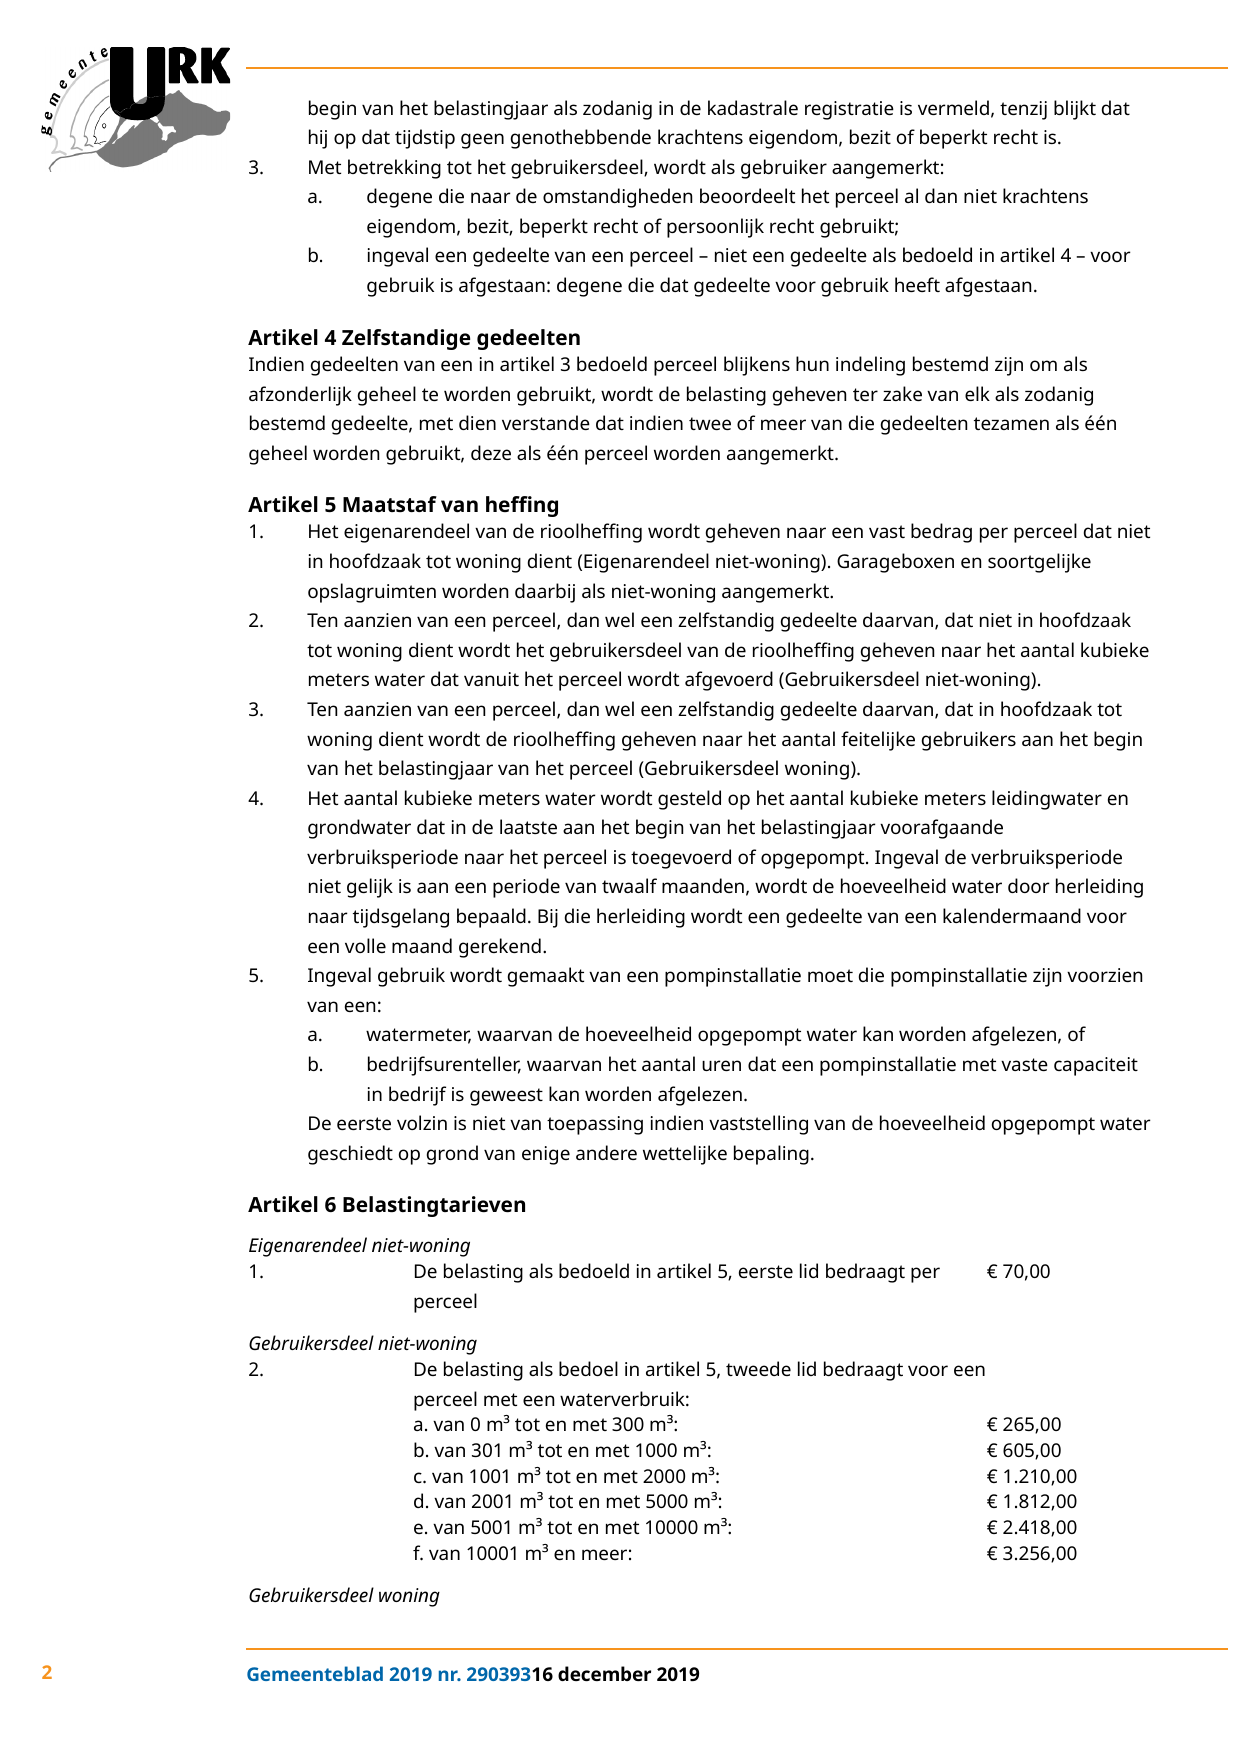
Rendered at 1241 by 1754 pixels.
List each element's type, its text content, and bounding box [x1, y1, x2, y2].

table_cell € 2.418,00 [987, 1514, 1152, 1540]
list Ten aanzien van een perceel, dan wel een zelfstandig gedeelte daarvan, dat niet in hoofdzaak tot woning dient wordt het gebruikersdeel van de rioolheffing geheven naar het aantal kubieke meters water dat vanuit het perceel wordt afgevoerd (Gebruikersdeel niet-woning). [248, 607, 1152, 692]
text Indien gedeelten van een in artikel 3 bedoeld perceel blijkens hun indeling bestemd zijn om als afzonderlijk geheel te worden gebruikt, wordt de belasting geheven ter zake van elk als zodanig bestemd gedeelte, met dien verstande dat indien twee of meer van die gedeelten tezamen als één geheel worden gebruikt, deze als één perceel worden aangemerkt. [248, 351, 1152, 466]
table_cell € 1.812,00 [987, 1489, 1152, 1514]
text Eigenarendeel niet-woning [248, 1232, 1152, 1258]
table_cell [248, 1437, 413, 1463]
table_cell b. van 301 m³ tot en met 1000 m³: [413, 1437, 987, 1463]
list De eerste volzin is niet van toepassing indien vaststelling van de hoeveelheid opgepompt water geschiedt op grond van enige andere wettelijke bepaling. [248, 1110, 1152, 1166]
table_cell € 1.210,00 [987, 1463, 1152, 1489]
list Ingeval gebruik wordt gemaakt van een pompinstallatie moet die pompinstallatie zijn voorzien van een: [248, 962, 1152, 1018]
table_cell € 265,00 [987, 1411, 1152, 1437]
table_cell € 605,00 [987, 1437, 1152, 1463]
list watermeter, waarvan de hoeveelheid opgepompt water kan worden afgelezen, of [307, 1022, 1152, 1047]
table_header [987, 1356, 1152, 1411]
table_header 1. [248, 1258, 413, 1313]
text Gebruikersdeel woning [248, 1583, 1152, 1608]
list Het eigenarendeel van de rioolheffing wordt geheven naar een vast bedrag per perceel dat niet in hoofdzaak tot woning dient (Eigenarendeel niet-woning). Garageboxen en soortgelijke opslagruimten worden daarbij als niet-woning aangemerkt. [248, 519, 1152, 604]
list ingeval een gedeelte van een perceel – niet een gedeelte als bedoeld in artikel 4 – voor gebruik is afgestaan: degene die dat gedeelte voor gebruik heeft afgestaan. [307, 243, 1152, 298]
picture [41, 47, 231, 172]
text Artikel 6 Belastingtarieven [248, 1190, 1152, 1219]
table_header 2. [248, 1356, 413, 1411]
table_cell [248, 1463, 413, 1489]
table_cell [248, 1489, 413, 1514]
list Het aantal kubieke meters water wordt gesteld op het aantal kubieke meters leidingwater en grondwater dat in de laatste aan het begin van het belastingjaar voorafgaande verbruiksperiode naar het perceel is toegevoerd of opgepompt. Ingeval de verbruiksperiode niet gelijk is aan een periode van twaalf maanden, wordt de hoeveelheid water door herleiding naar tijdsgelang bepaald. Bij die herleiding wordt een gedeelte van een kalendermaand voor een volle maand gerekend. [248, 785, 1152, 959]
list Ten aanzien van een perceel, dan wel een zelfstandig gedeelte daarvan, dat in hoofdzaak tot woning dient wordt de rioolheffing geheven naar het aantal feitelijke gebruikers aan het begin van het belastingjaar van het perceel (Gebruikersdeel woning). [248, 696, 1152, 781]
list bedrijfsurenteller, waarvan het aantal uren dat een pompinstallatie met vaste capaciteit in bedrijf is geweest kan worden afgelezen. [307, 1051, 1152, 1107]
text Artikel 5 Maatstaf van heffing [248, 490, 1152, 519]
table_cell c. van 1001 m³ tot en met 2000 m³: [413, 1463, 987, 1489]
table_cell [248, 1411, 413, 1437]
table_cell d. van 2001 m³ tot en met 5000 m³: [413, 1489, 987, 1514]
table_cell a. van 0 m³ tot en met 300 m³: [413, 1411, 987, 1437]
table_header De belasting als bedoel in artikel 5, tweede lid bedraagt voor een perceel met een waterverbruik: [413, 1356, 987, 1411]
table_header € 70,00 [987, 1258, 1152, 1313]
table_cell [248, 1514, 413, 1540]
list begin van het belastingjaar als zodanig in de kadastrale registratie is vermeld, tenzij blijkt dat hij op dat tijdstip geen genothebbende krachtens eigendom, bezit of beperkt recht is. [248, 95, 1152, 150]
table_cell [248, 1540, 413, 1566]
text Gebruikersdeel niet-woning [248, 1330, 1152, 1356]
text Artikel 4 Zelfstandige gedeelten [248, 323, 1152, 351]
list Met betrekking tot het gebruikersdeel, wordt als gebruiker aangemerkt: [248, 154, 1152, 180]
table_cell e. van 5001 m³ tot en met 10000 m³: [413, 1514, 987, 1540]
list degene die naar de omstandigheden beoordeelt het perceel al dan niet krachtens eigendom, bezit, beperkt recht of persoonlijk recht gebruikt; [307, 183, 1152, 239]
table_header De belasting als bedoeld in artikel 5, eerste lid bedraagt per perceel [413, 1258, 987, 1313]
table_cell € 3.256,00 [987, 1540, 1152, 1566]
table_cell f. van 10001 m³ en meer: [413, 1540, 987, 1566]
